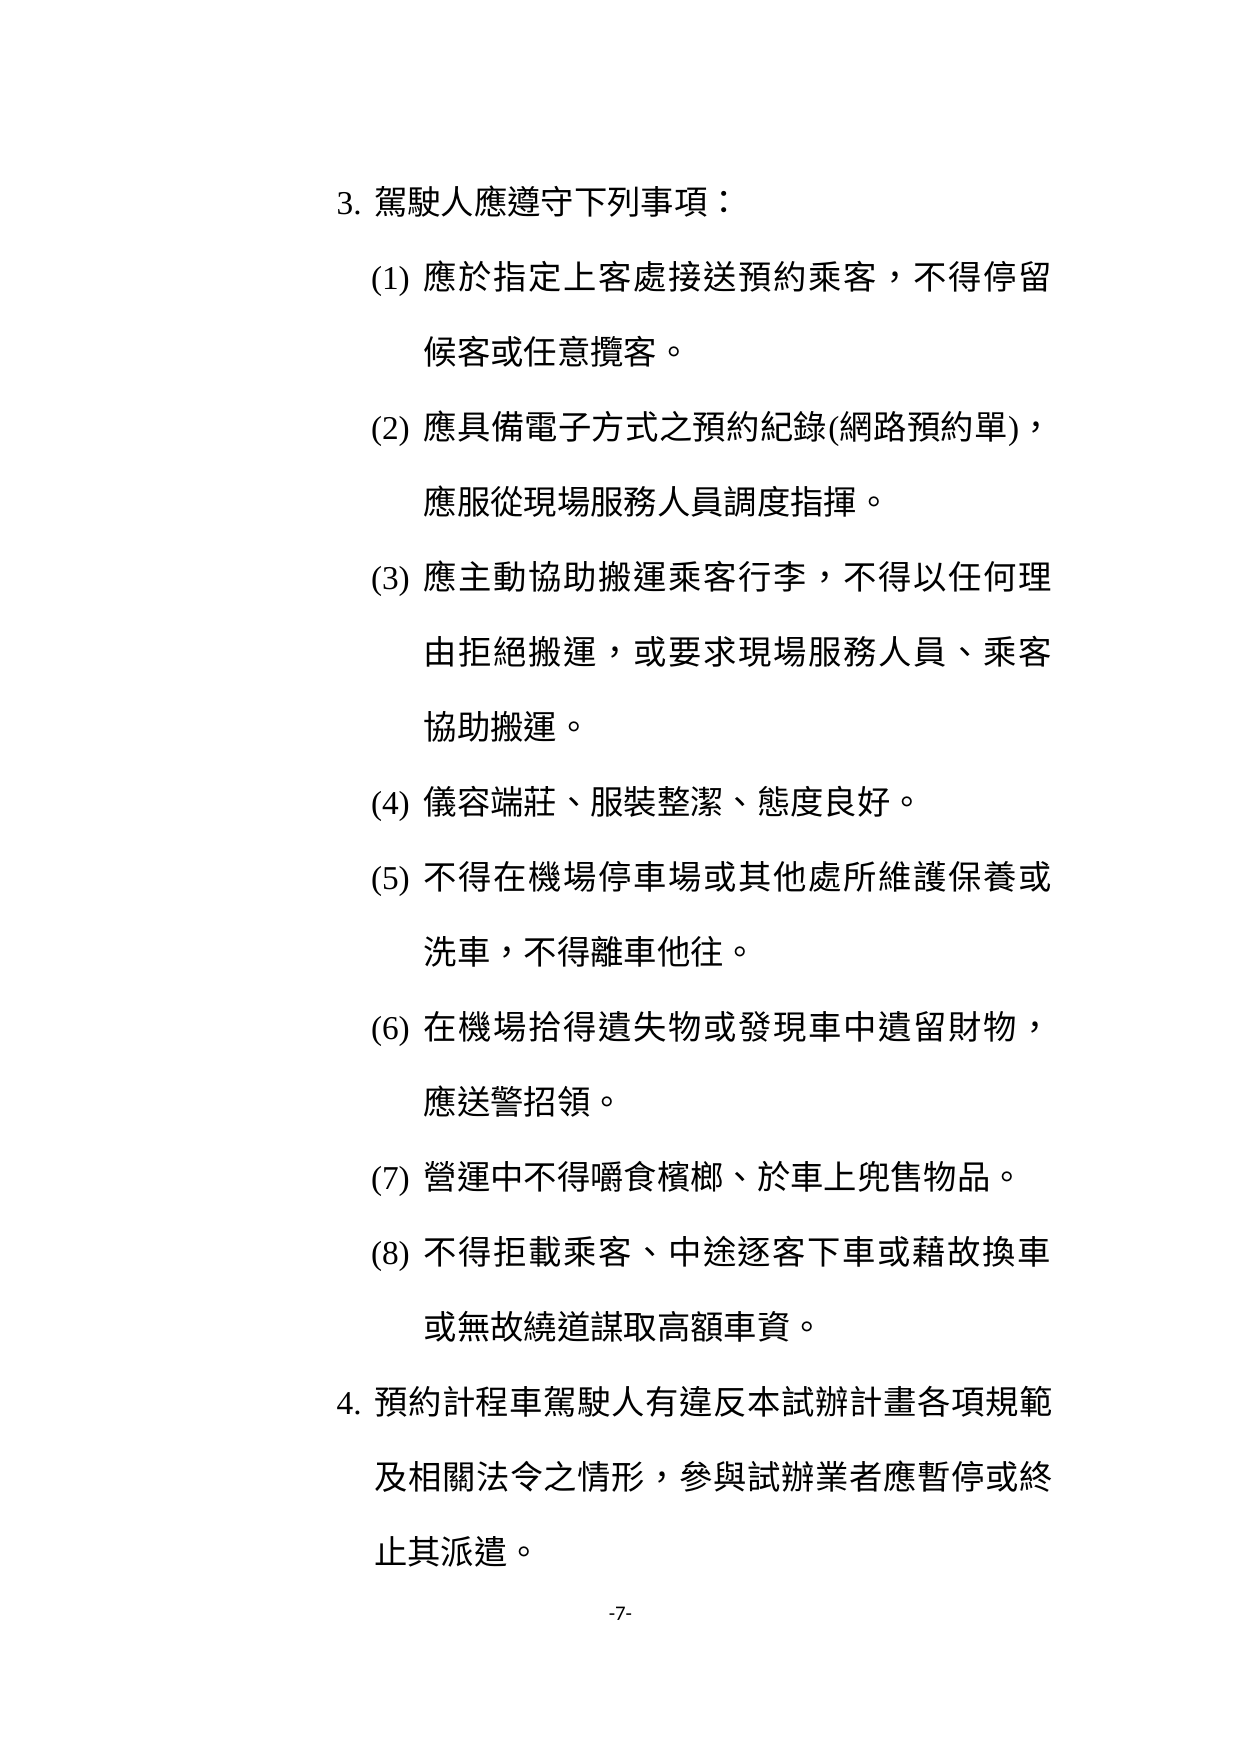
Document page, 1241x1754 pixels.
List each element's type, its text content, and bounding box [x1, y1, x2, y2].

list 不得拒載乘客、中途逐客下車或藉故換車，或無故繞道謀取高額車資。 [371, 1212, 1053, 1362]
list 應於指定上客處接送預約乘客，不得停留候客或任意攬客。 [371, 237, 1053, 387]
list 儀容端莊、服裝整潔、態度良好。 [371, 762, 1053, 837]
list 不得在機場停車場或其他處所維護保養或洗車，不得離車他往。 [371, 837, 1053, 987]
list 應主動協助搬運乘客行李，不得以任何理由拒絕搬運，或要求現場服務人員、乘客協助搬運。 [371, 537, 1053, 762]
list 駕駛人應遵守下列事項： [336, 162, 1053, 237]
list 應具備電子方式之預約紀錄(網路預約單)，應服從現場服務人員調度指揮。 [371, 387, 1053, 537]
list 預約計程車駕駛人有違反本試辦計畫各項規範及相關法令之情形，參與試辦業者應暫停或終止其派遣。 [336, 1362, 1053, 1587]
list 在機場拾得遺失物或發現車中遺留財物，應送警招領。 [371, 987, 1053, 1137]
list 營運中不得嚼食檳榔、於車上兜售物品。 [371, 1137, 1053, 1212]
